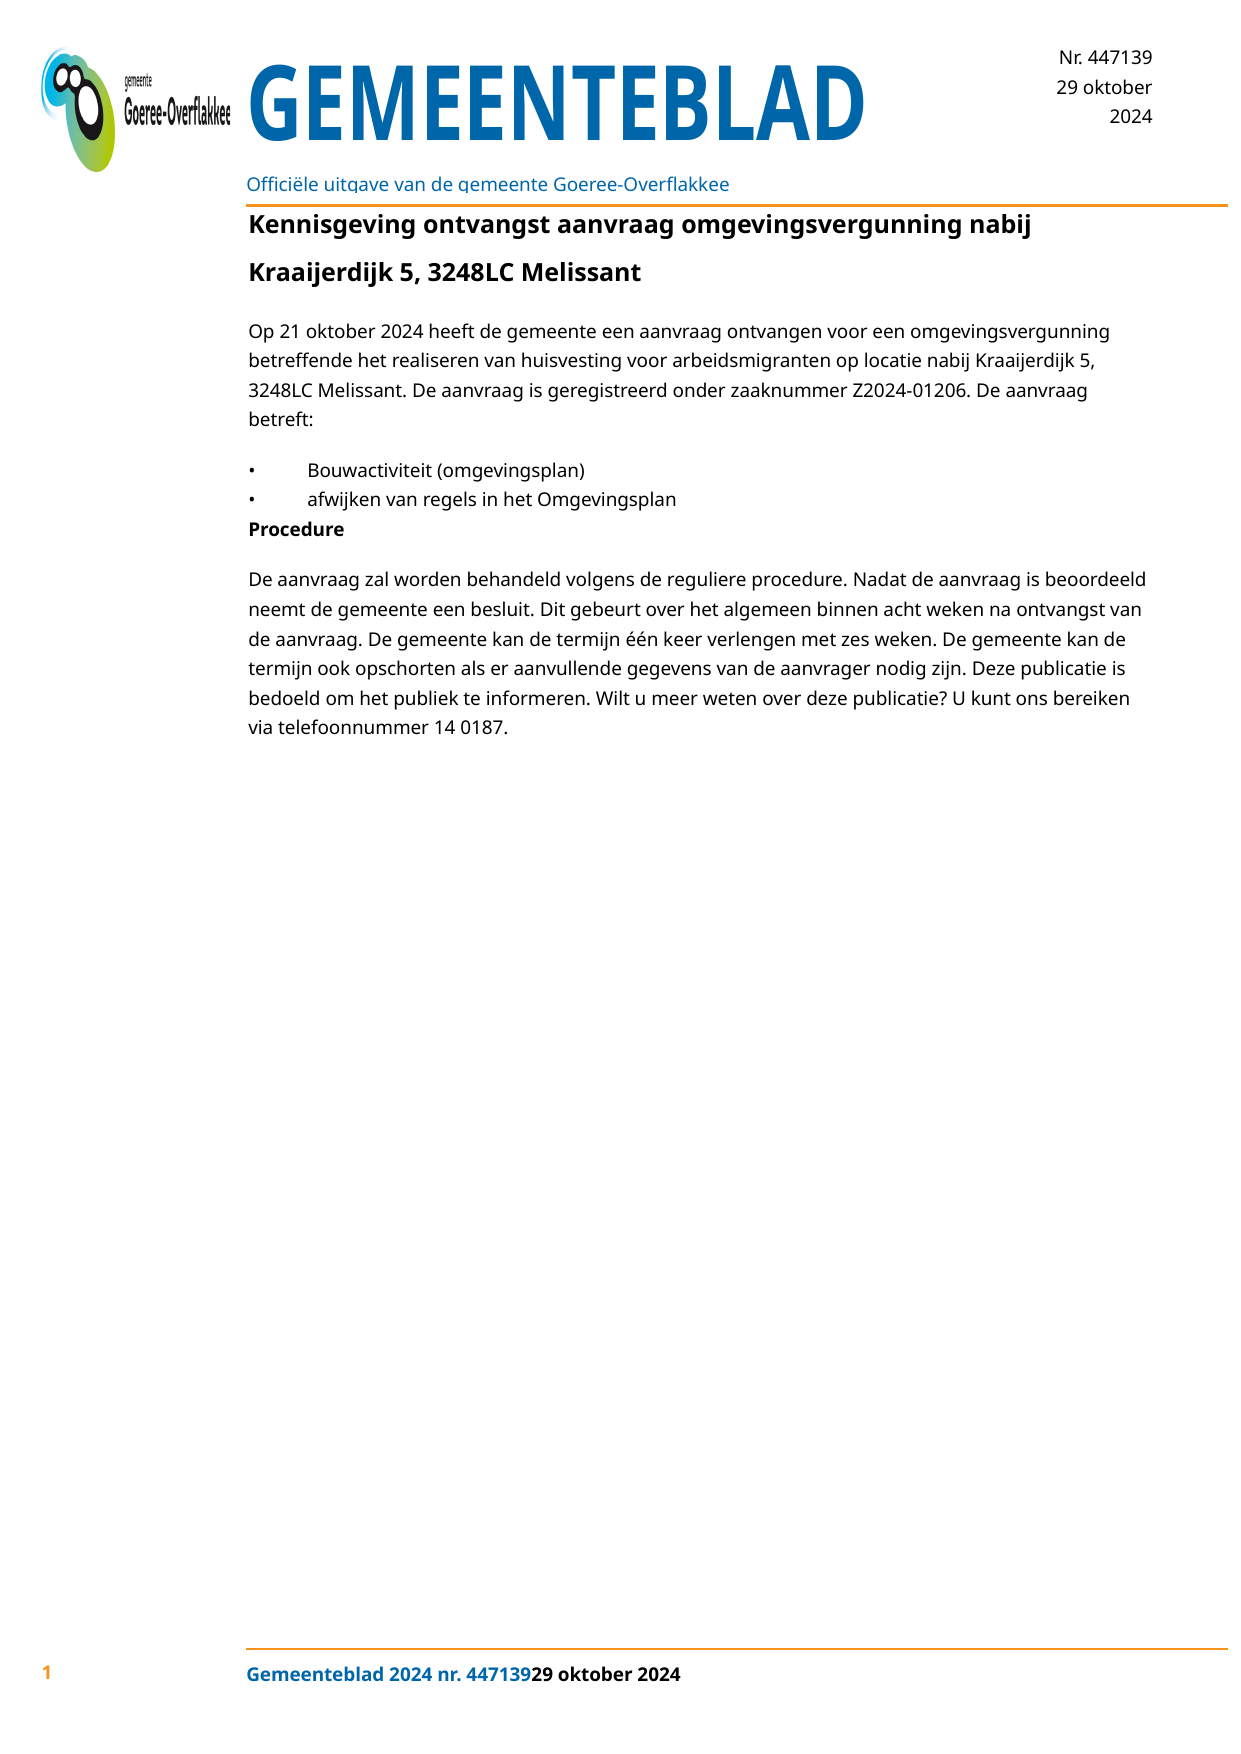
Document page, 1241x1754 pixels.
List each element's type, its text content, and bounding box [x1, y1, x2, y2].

text Procedure [248, 516, 1152, 542]
list afwijken van regels in het Omgevingsplan [248, 487, 1152, 512]
text Kennisgeving ontvangst aanvraag omgevingsvergunning nabij Kraaijerdijk 5, 3248LC Melissant [248, 207, 1152, 288]
list Bouwactiviteit (omgevingsplan) [248, 457, 1152, 483]
picture [41, 47, 231, 172]
text Op 21 oktober 2024 heeft de gemeente een aanvraag ontvangen voor een omgevingsvergunning betreffende het realiseren van huisvesting voor arbeidsmigranten op locatie nabij Kraaijerdijk 5, 3248LC Melissant. De aanvraag is geregistreerd onder zaaknummer Z2024-01206. De aanvraag betreft: [248, 318, 1152, 432]
text De aanvraag zal worden behandeld volgens de reguliere procedure. Nadat de aanvraag is beoordeeld neemt de gemeente een besluit. Dit gebeurt over het algemeen binnen acht weken na ontvangst van de aanvraag. De gemeente kan de termijn één keer verlengen met zes weken. De gemeente kan de termijn ook opschorten als er aanvullende gegevens van de aanvrager nodig zijn. Deze publicatie is bedoeld om het publiek te informeren. Wilt u meer weten over deze publicatie? U kunt ons bereiken via telefoonnummer 14 0187. [248, 567, 1152, 740]
